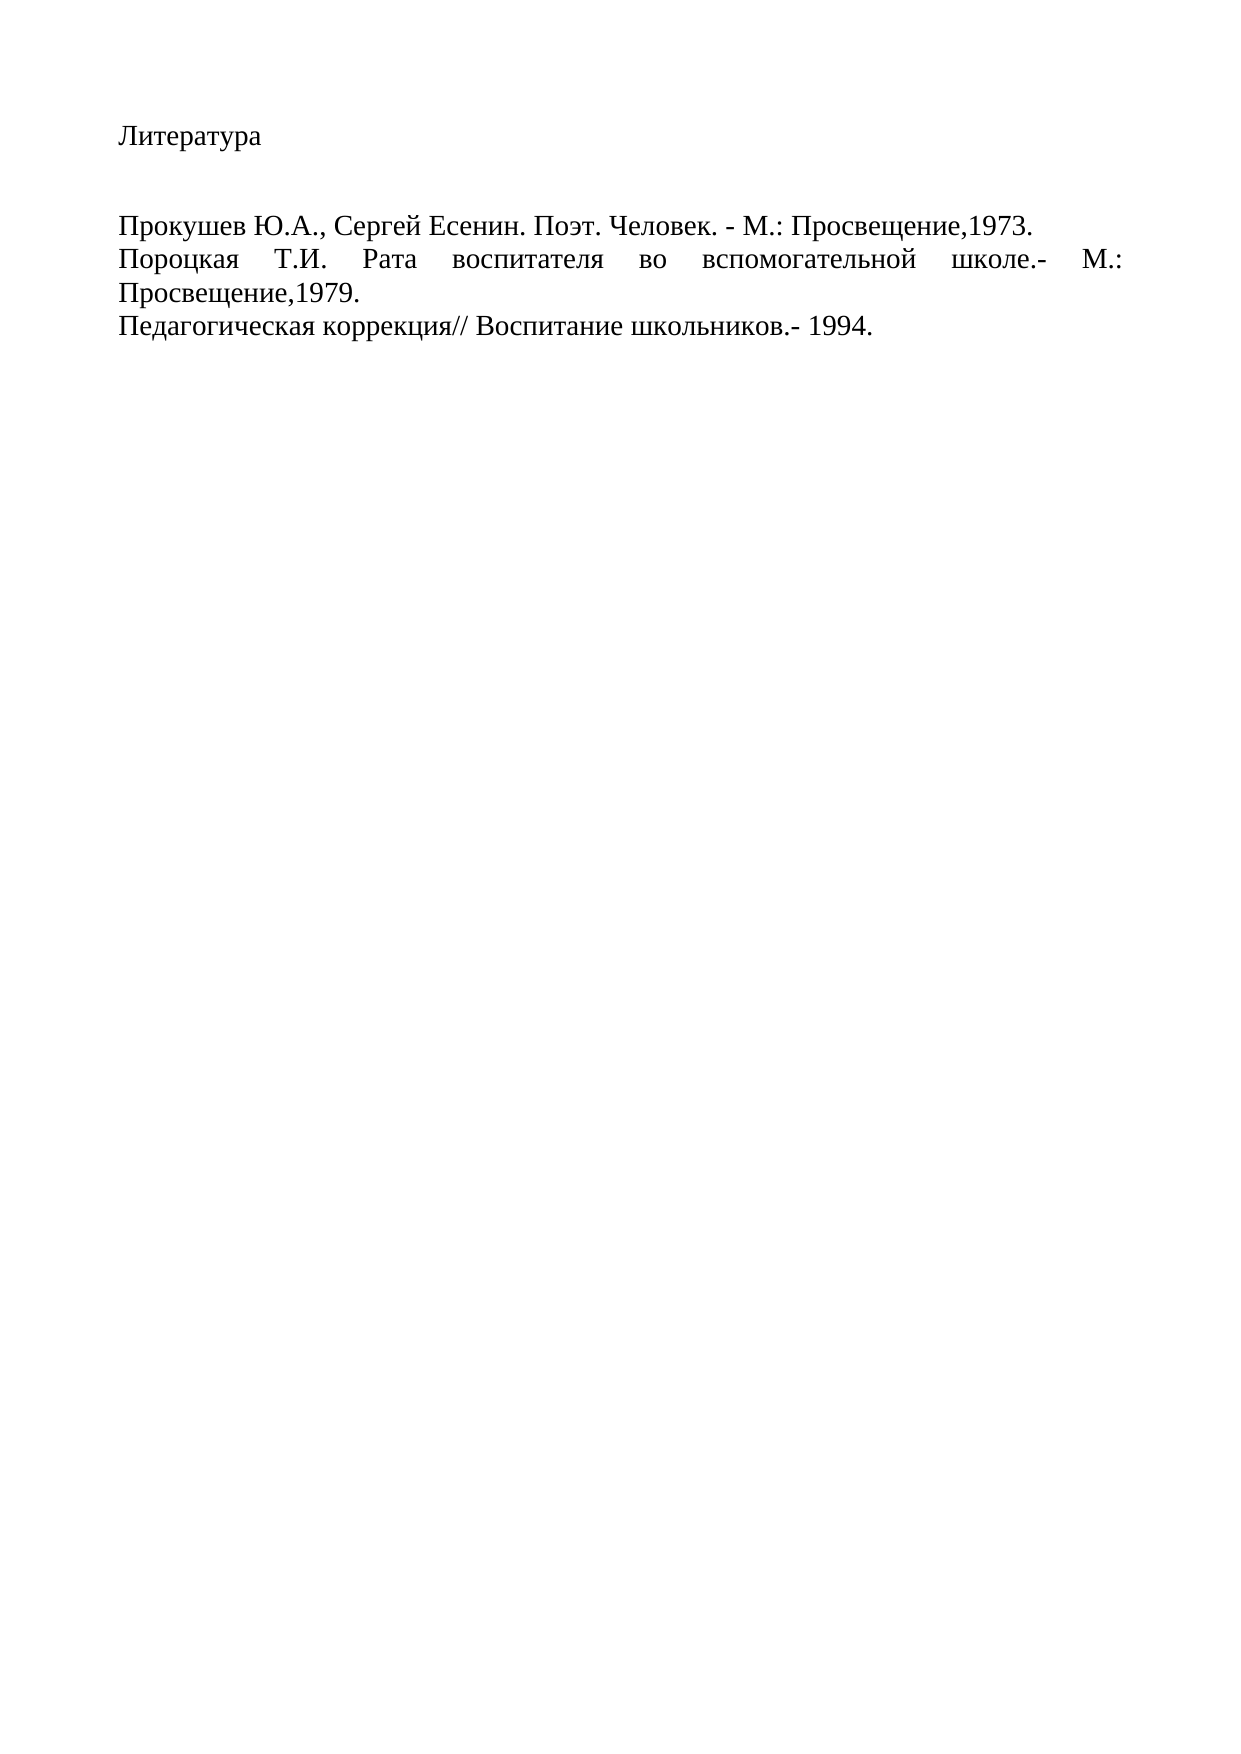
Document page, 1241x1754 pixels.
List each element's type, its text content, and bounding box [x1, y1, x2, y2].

text Литература [118, 118, 1124, 152]
text Пороцкая Т.И. Рата воспитателя во вспомогательной школе.- М.: Просвещение,1979. [118, 241, 1124, 308]
text Педагогическая коррекция// Воспитание школьников.- 1994. [118, 308, 1124, 342]
text Прокушев Ю.А., Сергей Есенин. Поэт. Человек. - М.: Просвещение,1973. [118, 208, 1124, 241]
